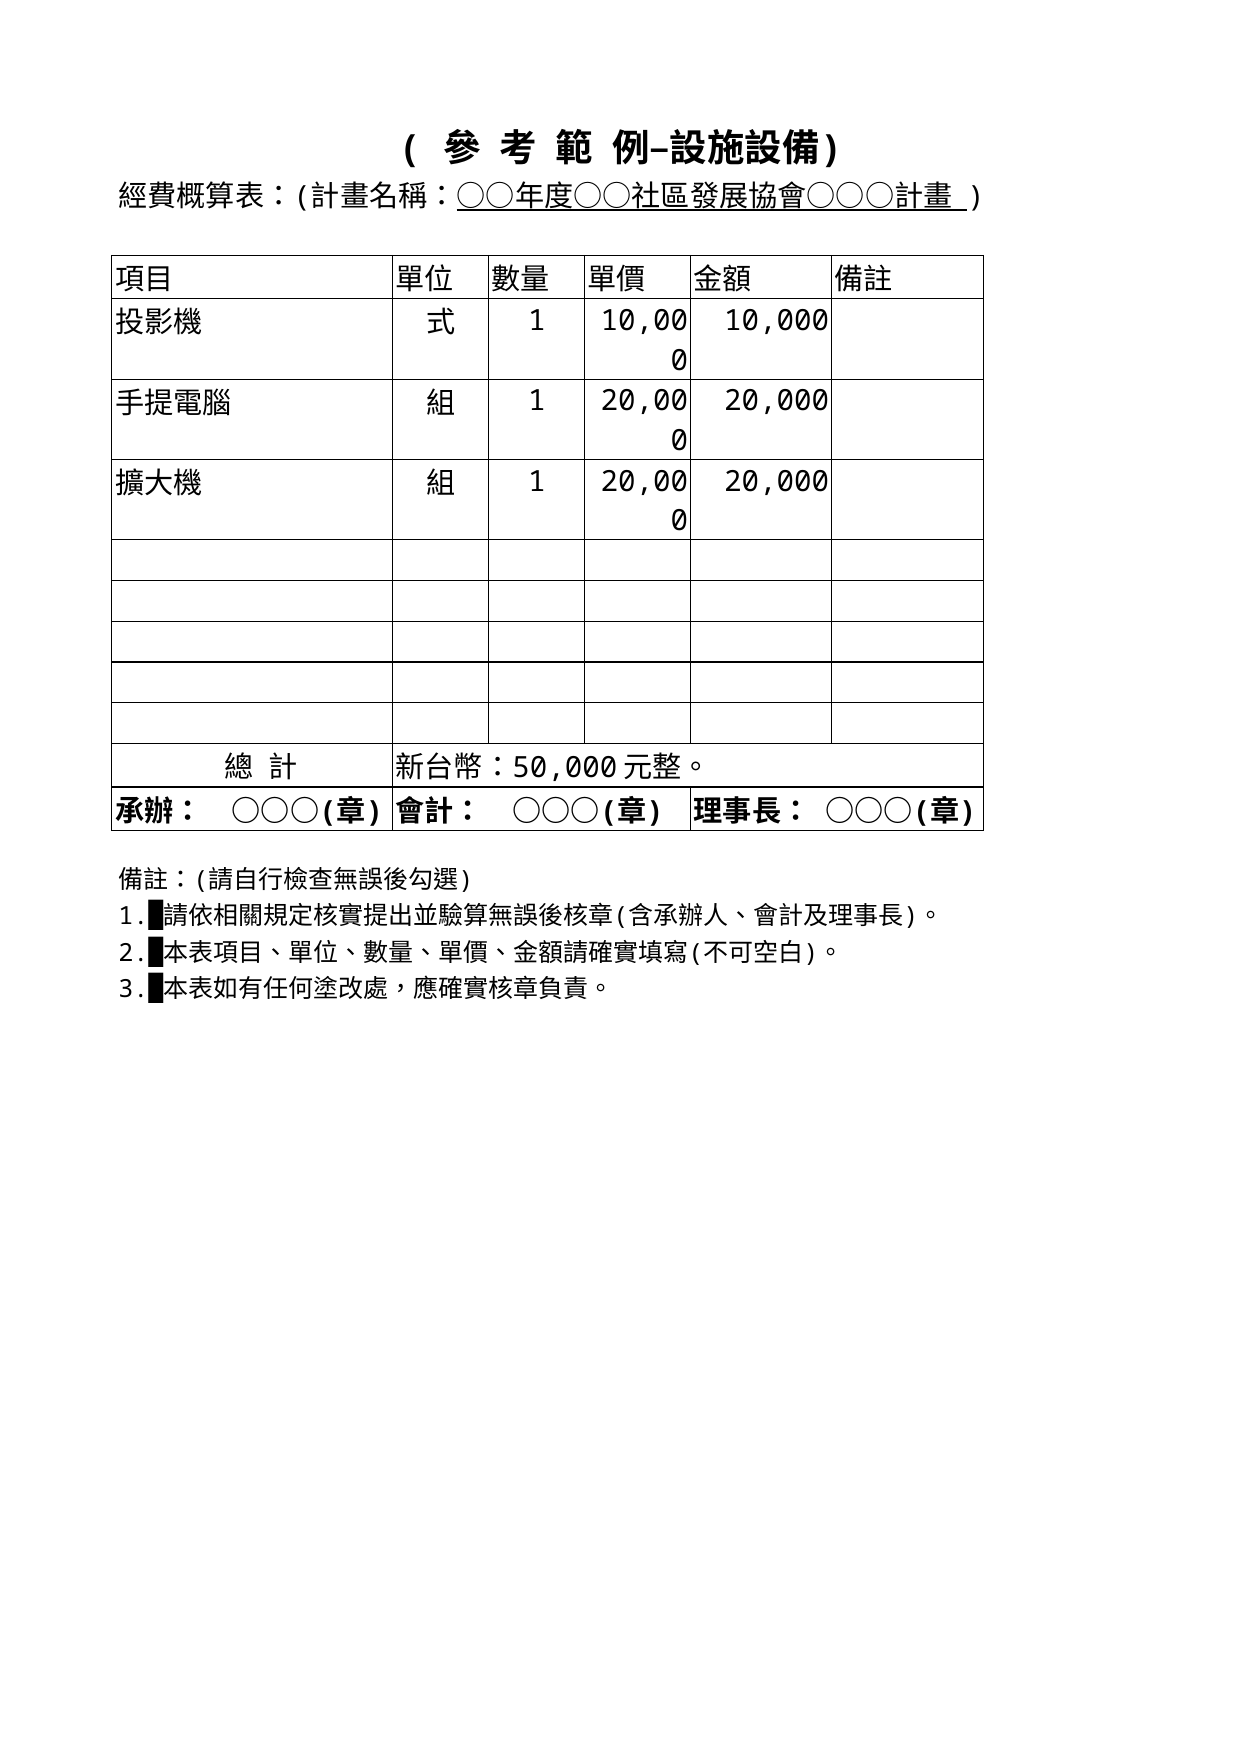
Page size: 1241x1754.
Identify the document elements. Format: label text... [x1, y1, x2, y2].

text 2.█本表項目、單位、數量、單價、金額請確實填寫(不可空白)。 [118, 932, 1122, 968]
table_cell 20,000 [585, 460, 690, 539]
table_header 數量 [489, 256, 584, 298]
table_cell [832, 540, 983, 580]
table_cell 新台幣：50,000元整。 [393, 744, 983, 786]
table_cell 20,000 [691, 460, 831, 539]
table_cell [832, 581, 983, 621]
table_cell 10,000 [585, 299, 690, 378]
table_cell 10,000 [691, 299, 831, 378]
text 3.█本表如有任何塗改處，應確實核章負責。 [118, 968, 1122, 1004]
table_cell 總 計 [112, 744, 392, 786]
table_cell [393, 703, 488, 743]
table_cell 式 [393, 299, 488, 378]
table_header 備註 [832, 256, 983, 298]
text 經費概算表：(計畫名稱：○○年度○○社區發展協會○○○計畫 ) [118, 173, 1122, 215]
table_cell [832, 460, 983, 539]
table_cell [832, 622, 983, 661]
table_cell 1 [489, 460, 584, 539]
table_cell [112, 663, 392, 702]
table_header 單位 [393, 256, 488, 298]
table_cell [489, 581, 584, 621]
table_cell [585, 540, 690, 580]
table_cell 會計： ○○○(章) [393, 788, 690, 830]
table_cell 組 [393, 380, 488, 459]
table_cell [691, 703, 831, 743]
table_cell [112, 622, 392, 661]
table_cell [393, 540, 488, 580]
text 備註：(請自行檢查無誤後勾選) [118, 859, 1072, 896]
table_cell [585, 703, 690, 743]
table_cell 投影機 [112, 299, 392, 378]
table_cell 手提電腦 [112, 380, 392, 459]
table_header 金額 [691, 256, 831, 298]
table_cell [691, 540, 831, 580]
table_cell [832, 380, 983, 459]
table_cell [393, 622, 488, 661]
table_cell [489, 663, 584, 702]
table_cell [112, 581, 392, 621]
table_cell 1 [489, 299, 584, 378]
table_cell [832, 663, 983, 702]
table_cell [691, 622, 831, 661]
table_cell 20,000 [585, 380, 690, 459]
table_cell [585, 581, 690, 621]
table_cell 20,000 [691, 380, 831, 459]
table_cell [112, 703, 392, 743]
table_header 單價 [585, 256, 690, 298]
table_cell [393, 581, 488, 621]
table_cell [585, 663, 690, 702]
table_cell [691, 663, 831, 702]
table_cell [489, 540, 584, 580]
table_cell [393, 663, 488, 702]
table_header 項目 [112, 256, 392, 298]
table_cell [832, 703, 983, 743]
table_cell [832, 299, 983, 378]
table_cell 理事長： ○○○(章) [691, 788, 983, 830]
text ( 參 考 範 例–設施設備) [118, 118, 1122, 173]
table_cell 擴大機 [112, 460, 392, 539]
table_cell [489, 622, 584, 661]
text 1.█請依相關規定核實提出並驗算無誤後核章(含承辦人、會計及理事長)。 [118, 896, 1122, 932]
table_cell [585, 622, 690, 661]
table_cell [691, 581, 831, 621]
table_cell [112, 540, 392, 580]
table_cell 承辦： ○○○(章) [112, 788, 392, 830]
table_cell 1 [489, 380, 584, 459]
table_cell [489, 703, 584, 743]
table_cell 組 [393, 460, 488, 539]
